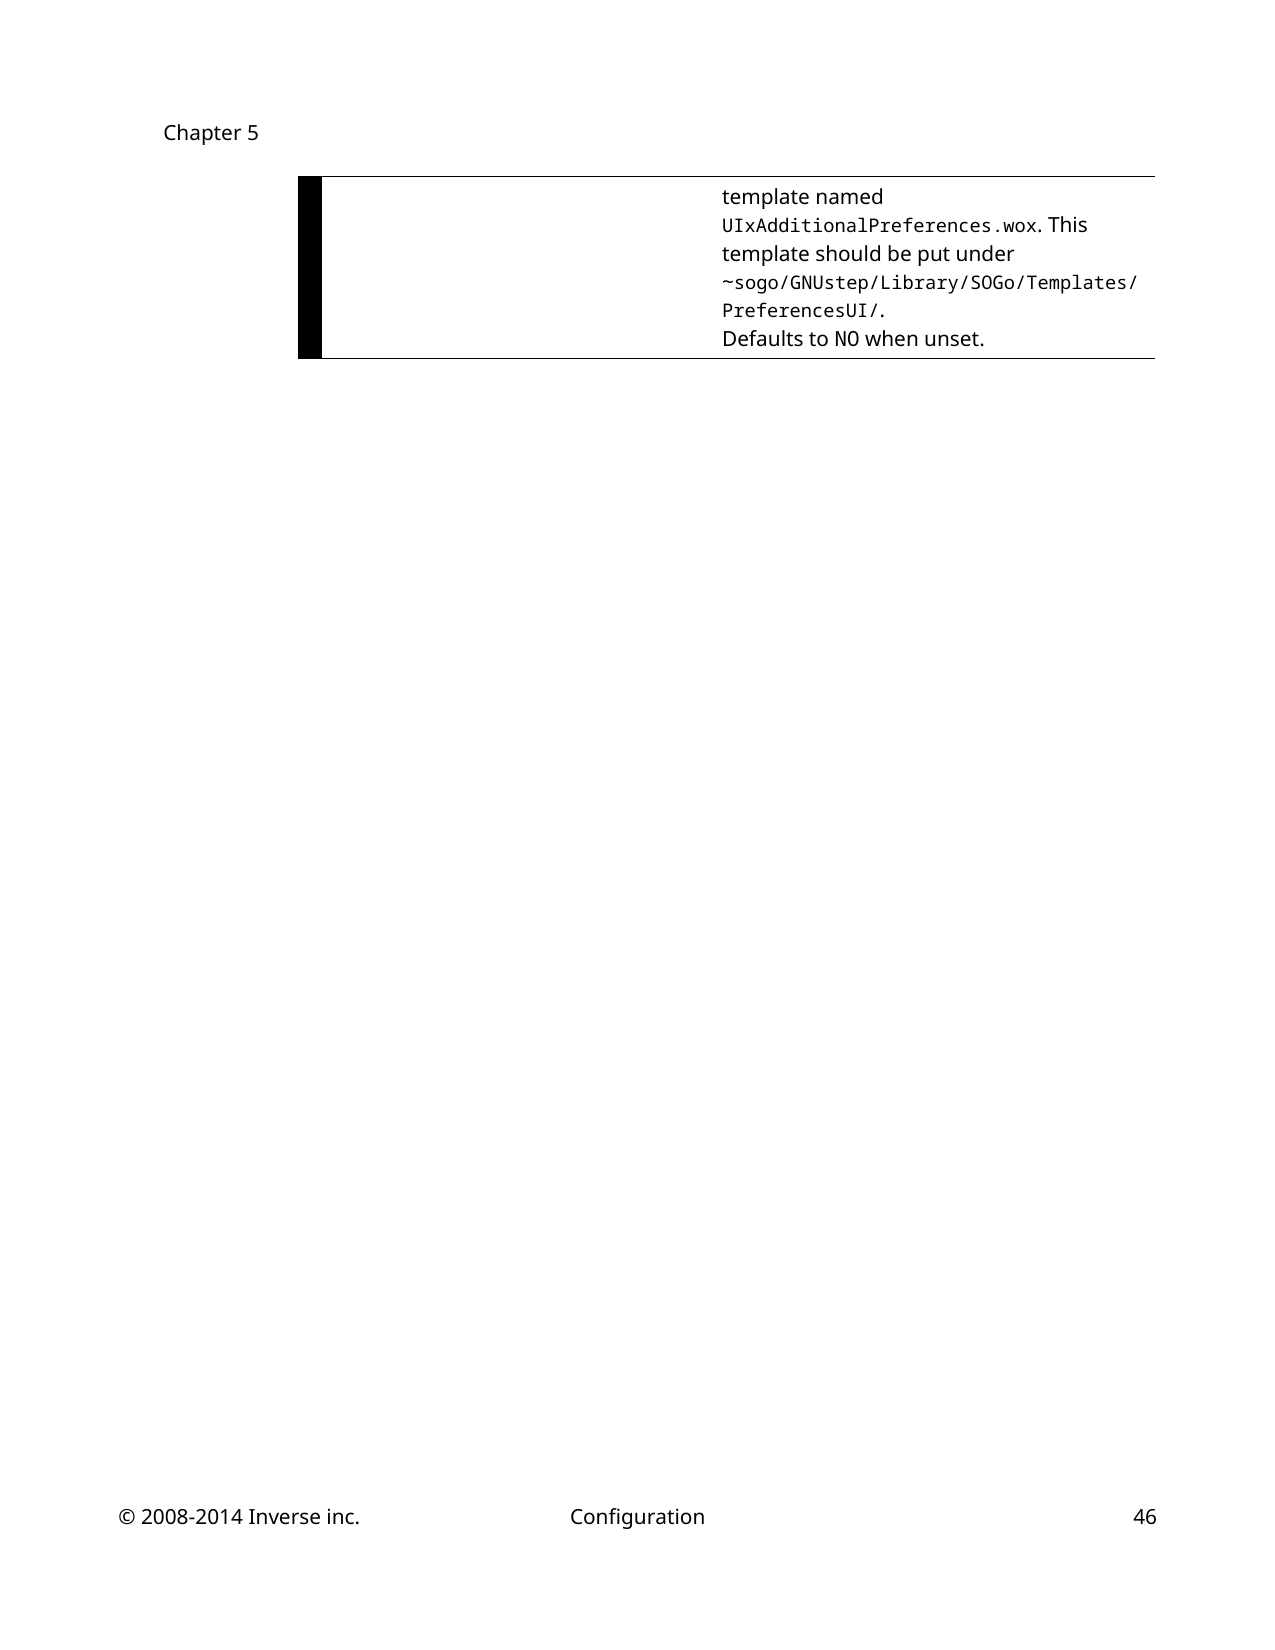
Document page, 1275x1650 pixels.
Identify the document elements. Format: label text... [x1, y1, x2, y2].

table_cell template named UIxAdditionalPreferences.wox. This template should be put under ~sogo/GNUstep/Library/SOGo/Templates/PreferencesUI/. Defaults to NO when unset. [716, 177, 1155, 358]
table_cell [322, 177, 716, 358]
table_cell [298, 177, 322, 358]
